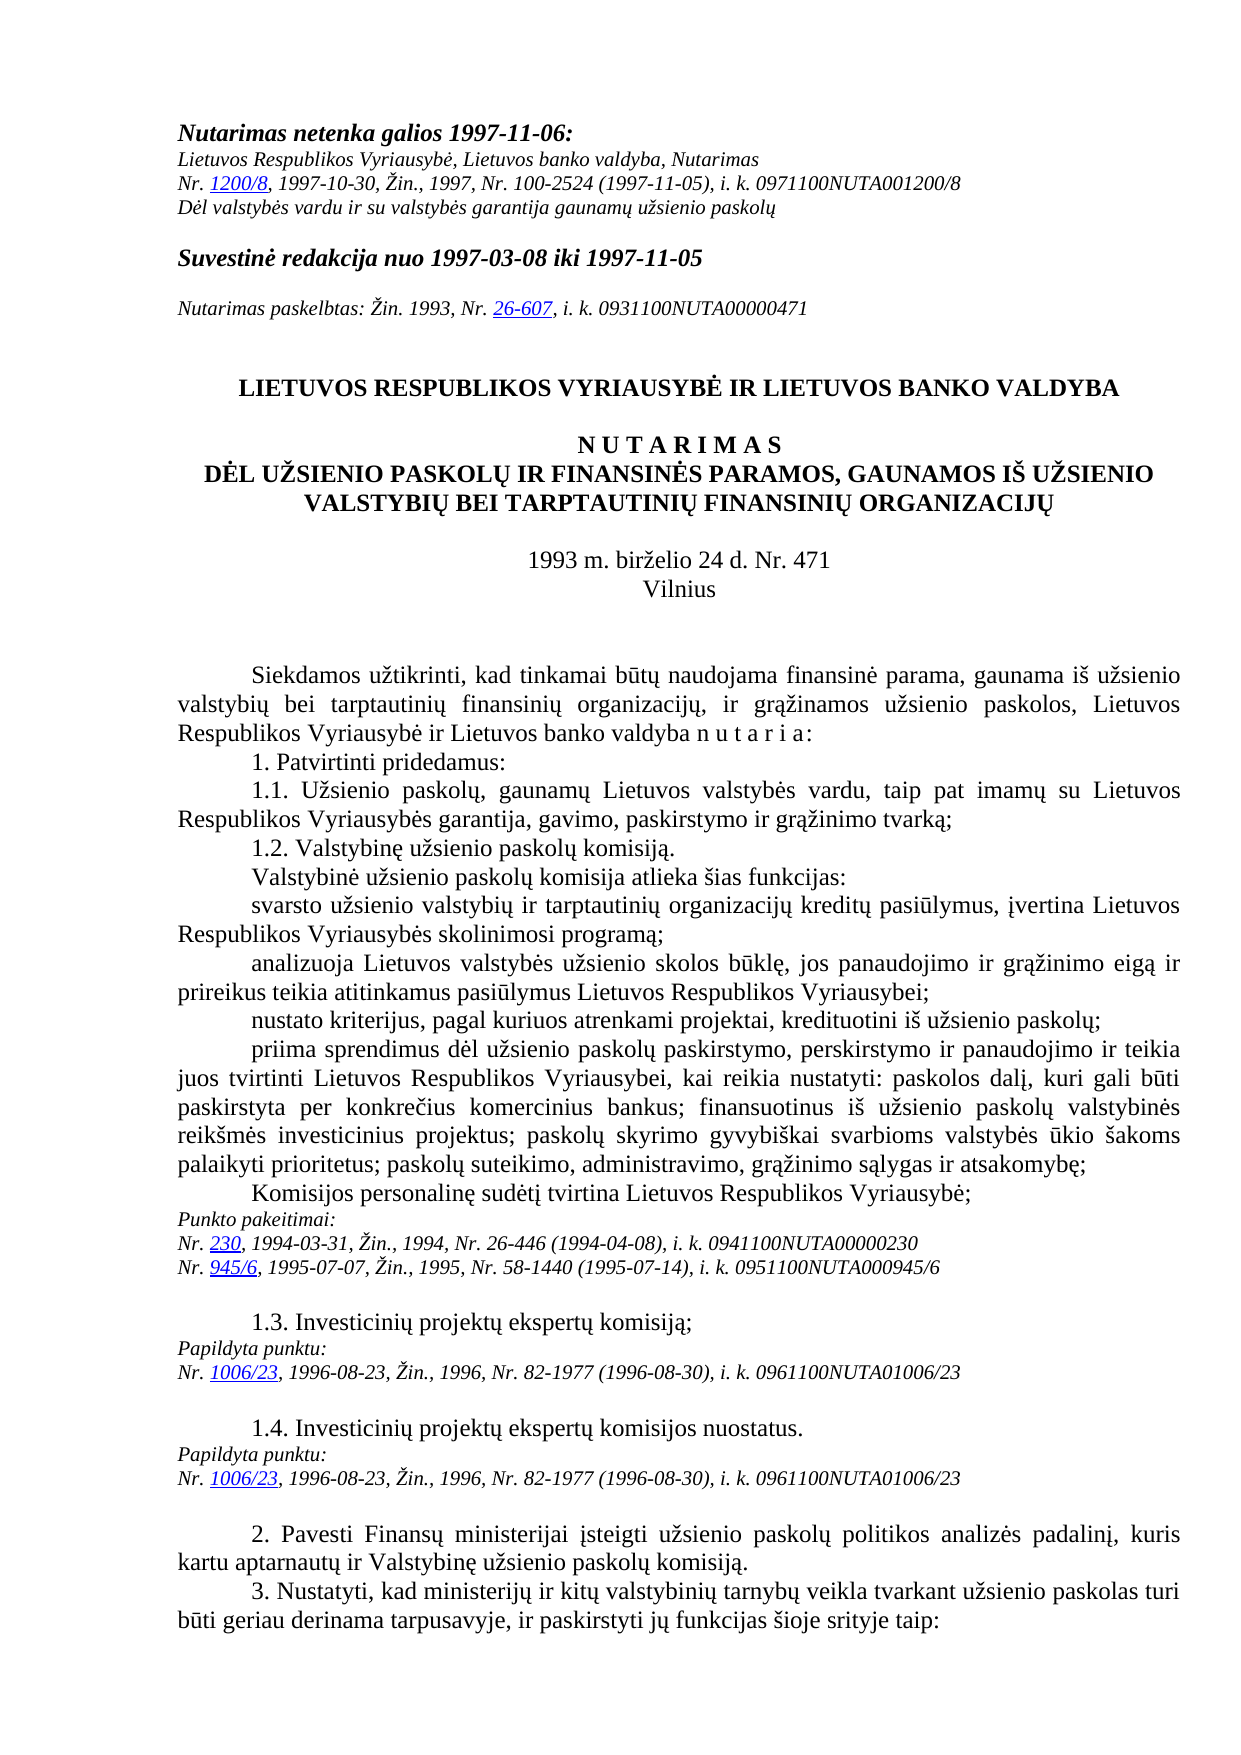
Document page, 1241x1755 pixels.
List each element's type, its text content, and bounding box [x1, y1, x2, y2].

text priima sprendimus dėl užsienio paskolų paskirstymo, perskirstymo ir panaudojimo ir teikia juos tvirtinti Lietuvos Respublikos Vyriausybei, kai reikia nustatyti: paskolos dalį, kuri gali būti paskirstyta per konkrečius komercinius bankus; finansuotinus iš užsienio paskolų valstybinės reikšmės investicinius projektus; paskolų skyrimo gyvybiškai svarbioms valstybės ūkio šakoms palaikyti prioritetus; paskolų suteikimo, administravimo, grąžinimo sąlygas ir atsakomybę; [177, 1034, 1181, 1178]
text nustato kriterijus, pagal kuriuos atrenkami projektai, kredituotini iš užsienio paskolų; [177, 1005, 1181, 1034]
text N U T A R I M A S [177, 430, 1181, 459]
text LIETUVOS RESPUBLIKOS VYRIAUSYBĖ IR LIETUVOS BANKO VALDYBA [177, 373, 1181, 402]
text Nutarimas netenka galios 1997-11-06: [177, 118, 1181, 147]
text Vilnius [177, 574, 1181, 603]
text svarsto užsienio valstybių ir tarptautinių organizacijų kreditų pasiūlymus, įvertina Lietuvos Respublikos Vyriausybės skolinimosi programą; [177, 890, 1181, 948]
text Papildyta punktu: [177, 1442, 1181, 1466]
text Punkto pakeitimai: [177, 1207, 1181, 1231]
text Nr. 1006/23, 1996-08-23, Žin., 1996, Nr. 82-1977 (1996-08-30), i. k. 0961100NUTA01006/23 [177, 1466, 1181, 1490]
text Suvestinė redakcija nuo 1997-03-08 iki 1997-11-05 [177, 243, 1181, 272]
text 1.3. Investicinių projektų ekspertų komisiją; [177, 1307, 1181, 1336]
text 1.2. Valstybinę užsienio paskolų komisiją. [177, 833, 1181, 862]
text 3. Nustatyti, kad ministerijų ir kitų valstybinių tarnybų veikla tvarkant užsienio paskolas turi būti geriau derinama tarpusavyje, ir paskirstyti jų funkcijas šioje srityje taip: [177, 1576, 1181, 1634]
text 1.1. Užsienio paskolų, gaunamų Lietuvos valstybės vardu, taip pat imamų su Lietuvos Respublikos Vyriausybės garantija, gavimo, paskirstymo ir grąžinimo tvarką; [177, 775, 1181, 833]
text Nr. 1200/8, 1997-10-30, Žin., 1997, Nr. 100-2524 (1997-11-05), i. k. 0971100NUTA001200/8 [177, 171, 1181, 195]
text Valstybinė užsienio paskolų komisija atlieka šias funkcijas: [177, 862, 1181, 890]
text 1. Patvirtinti pridedamus: [177, 747, 1181, 775]
text Papildyta punktu: [177, 1336, 1181, 1360]
text Nutarimas paskelbtas: Žin. 1993, Nr. 26-607, i. k. 0931100NUTA00000471 [177, 296, 1181, 320]
text Nr. 230, 1994-03-31, Žin., 1994, Nr. 26-446 (1994-04-08), i. k. 0941100NUTA00000230 [177, 1231, 1181, 1255]
text Komisijos personalinę sudėtį tvirtina Lietuvos Respublikos Vyriausybė; [177, 1178, 1181, 1207]
text Siekdamos užtikrinti, kad tinkamai būtų naudojama finansinė parama, gaunama iš užsienio valstybių bei tarptautinių finansinių organizacijų, ir grąžinamos užsienio paskolos, Lietuvos Respublikos Vyriausybė ir Lietuvos banko valdyba nutaria: [177, 660, 1181, 747]
text DĖL UŽSIENIO PASKOLŲ IR FINANSINĖS PARAMOS, GAUNAMOS IŠ UŽSIENIO VALSTYBIŲ BEI TARPTAUTINIŲ FINANSINIŲ ORGANIZACIJŲ [177, 459, 1181, 517]
text 1.4. Investicinių projektų ekspertų komisijos nuostatus. [177, 1413, 1181, 1442]
text analizuoja Lietuvos valstybės užsienio skolos būklę, jos panaudojimo ir grąžinimo eigą ir prireikus teikia atitinkamus pasiūlymus Lietuvos Respublikos Vyriausybei; [177, 948, 1181, 1005]
text Nr. 945/6, 1995-07-07, Žin., 1995, Nr. 58-1440 (1995-07-14), i. k. 0951100NUTA000945/6 [177, 1255, 1181, 1279]
text Dėl valstybės vardu ir su valstybės garantija gaunamų užsienio paskolų [177, 195, 1181, 219]
text 1993 m. birželio 24 d. Nr. 471 [177, 545, 1181, 574]
text Nr. 1006/23, 1996-08-23, Žin., 1996, Nr. 82-1977 (1996-08-30), i. k. 0961100NUTA01006/23 [177, 1360, 1181, 1384]
text 2. Pavesti Finansų ministerijai įsteigti užsienio paskolų politikos analizės padalinį, kuris kartu aptarnautų ir Valstybinę užsienio paskolų komisiją. [177, 1519, 1181, 1576]
text Lietuvos Respublikos Vyriausybė, Lietuvos banko valdyba, Nutarimas [177, 147, 1181, 171]
